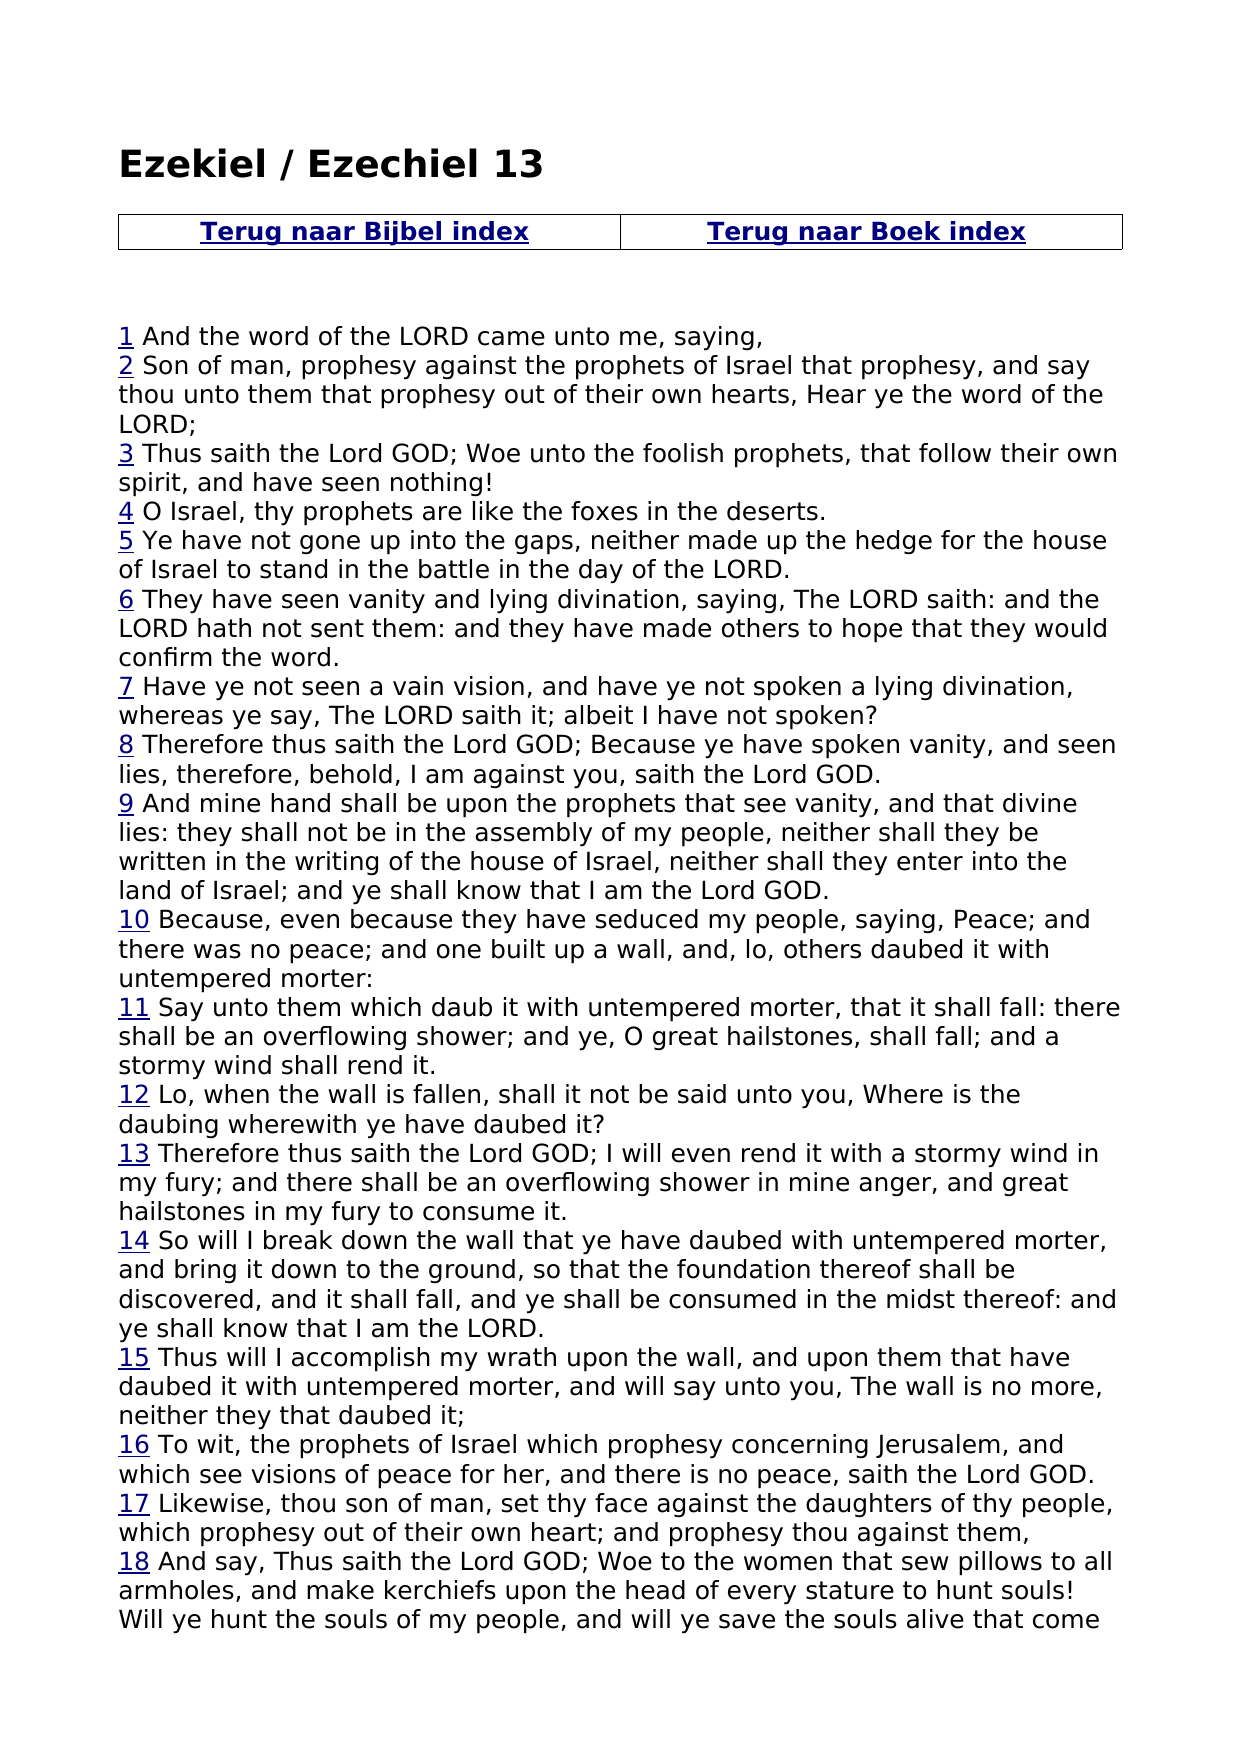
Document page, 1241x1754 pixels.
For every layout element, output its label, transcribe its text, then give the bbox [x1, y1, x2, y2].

table_header Terug naar Bijbel index [119, 215, 620, 249]
table_header Terug naar Boek index [621, 215, 1122, 249]
subtitle Ezekiel / Ezechiel 13 [118, 143, 1122, 187]
text 1 And the word of the LORD came unto me, saying, 2 Son of man, prophesy against the prophets of Israel that prophesy, and say thou unto them that prophesy out of their own hearts, Hear ye the word of the LORD; 3 Thus saith the Lord GOD; Woe unto the foolish prophets, that follow their own spirit, and have seen nothing! 4 O Israel, thy prophets are like the foxes in the deserts. 5 Ye have not gone up into the gaps, neither made up the hedge for the house of Israel to stand in the battle in the day of the LORD. 6 They have seen vanity and lying divination, saying, The LORD saith: and the LORD hath not sent them: and they have made others to hope that they would confirm the word. 7 Have ye not seen a vain vision, and have ye not spoken a lying divination, whereas ye say, The LORD saith it; albeit I have not spoken? 8 Therefore thus saith the Lord GOD; Because ye have spoken vanity, and seen lies, therefore, behold, I am against you, saith the Lord GOD. 9 And mine hand shall be upon the prophets that see vanity, and that divine lies: they shall not be in the assembly of my people, neither shall they be written in the writing of the house of Israel, neither shall they enter into the land of Israel; and ye shall know that I am the Lord GOD. 10 Because, even because they have seduced my people, saying, Peace; and there was no peace; and one built up a wall, and, lo, others daubed it with untempered morter: 11 Say unto them which daub it with untempered morter, that it shall fall: there shall be an overflowing shower; and ye, O great hailstones, shall fall; and a stormy wind shall rend it. 12 Lo, when the wall is fallen, shall it not be said unto you, Where is the daubing wherewith ye have daubed it? 13 Therefore thus saith the Lord GOD; I will even rend it with a stormy wind in my fury; and there shall be an overflowing shower in mine anger, and great hailstones in my fury to consume it. 14 So will I break down the wall that ye have daubed with untempered morter, and bring it down to the ground, so that the foundation thereof shall be discovered, and it shall fall, and ye shall be consumed in the midst thereof: and ye shall know that I am the LORD. 15 Thus will I accomplish my wrath upon the wall, and upon them that have daubed it with untempered morter, and will say unto you, The wall is no more, neither they that daubed it; 16 To wit, the prophets of Israel which prophesy concerning Jerusalem, and which see visions of peace for her, and there is no peace, saith the Lord GOD. 17 Likewise, thou son of man, set thy face against the daughters of thy people, which prophesy out of their own heart; and prophesy thou against them, 18 And say, Thus saith the Lord GOD; Woe to the women that sew pillows to all armholes, and make kerchiefs upon the head of every stature to hunt souls! Will ye hunt the souls of my people, and will ye save the souls alive that come [118, 264, 1122, 1635]
